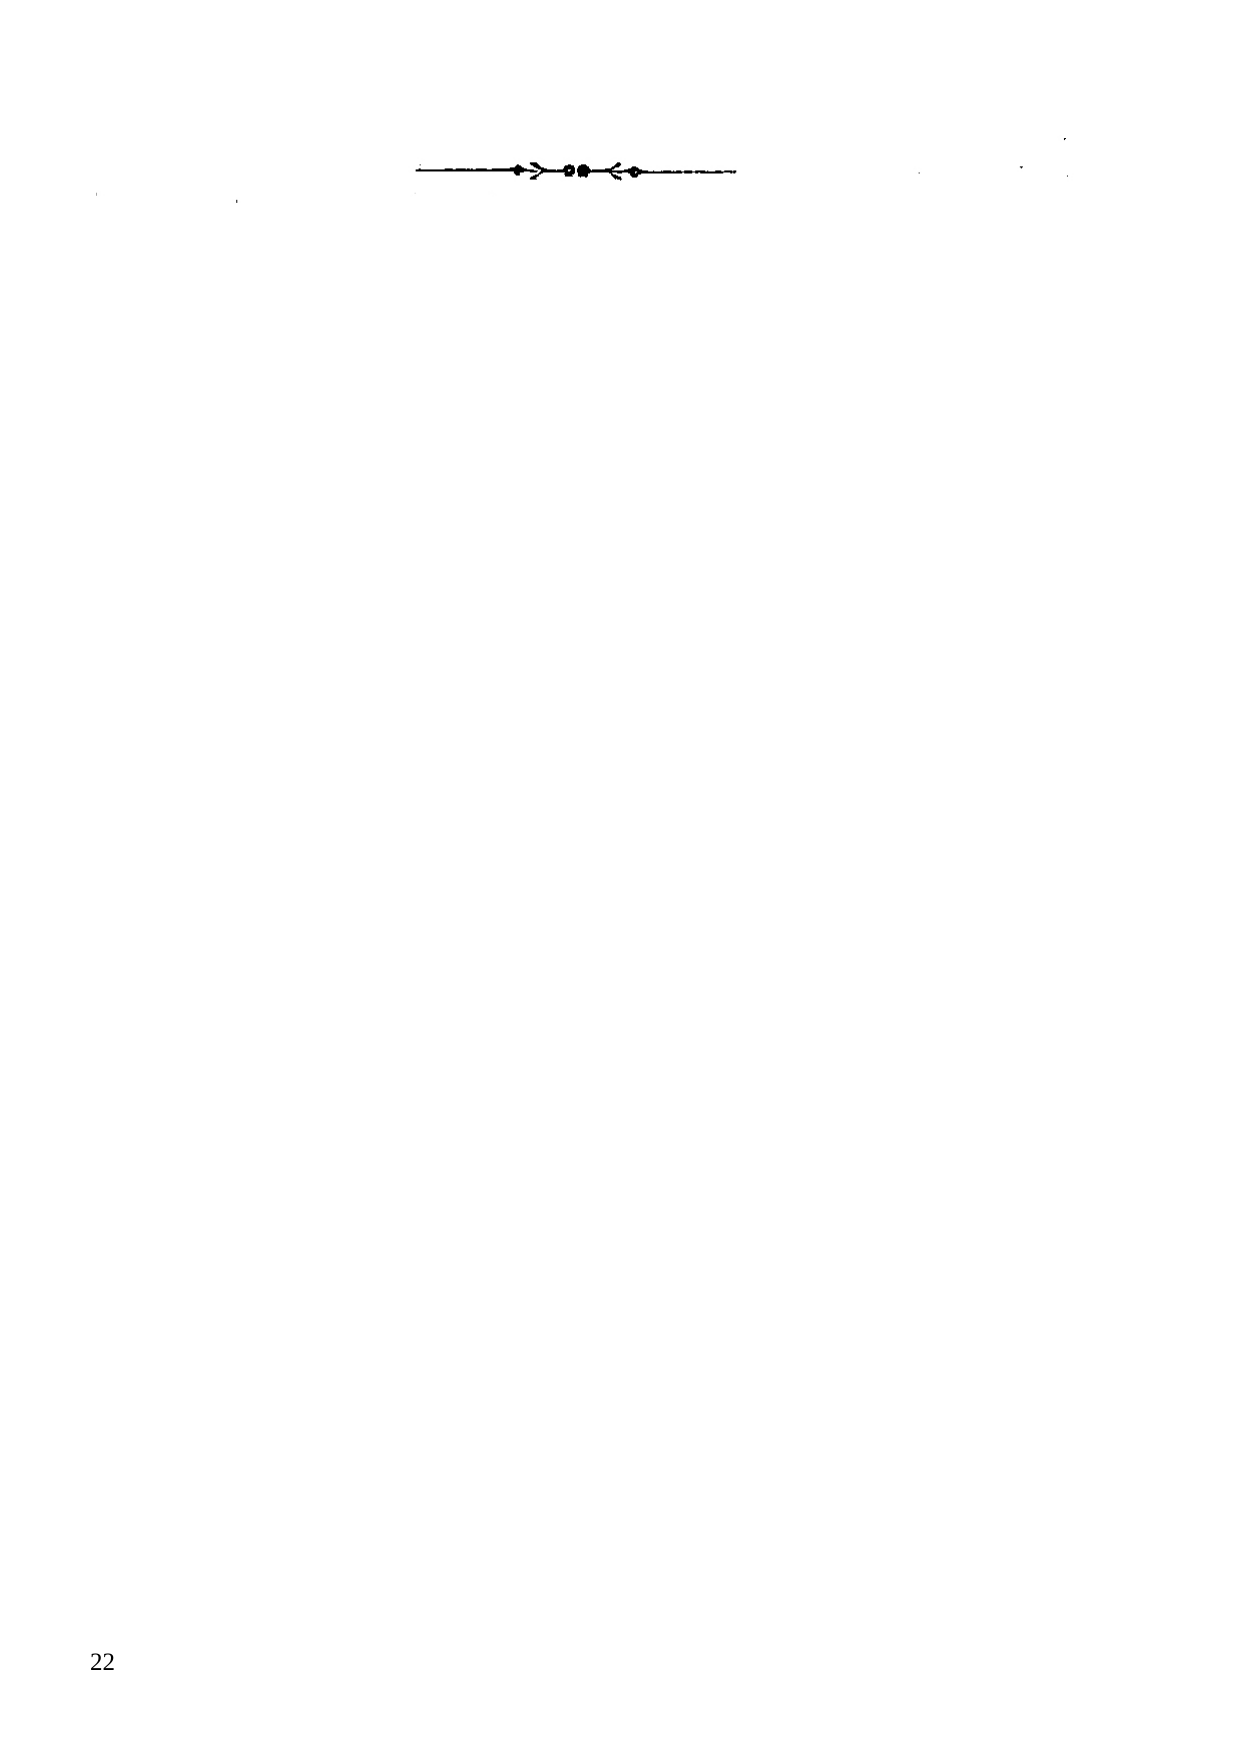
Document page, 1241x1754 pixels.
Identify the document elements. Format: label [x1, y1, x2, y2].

picture [96, 133, 1084, 214]
